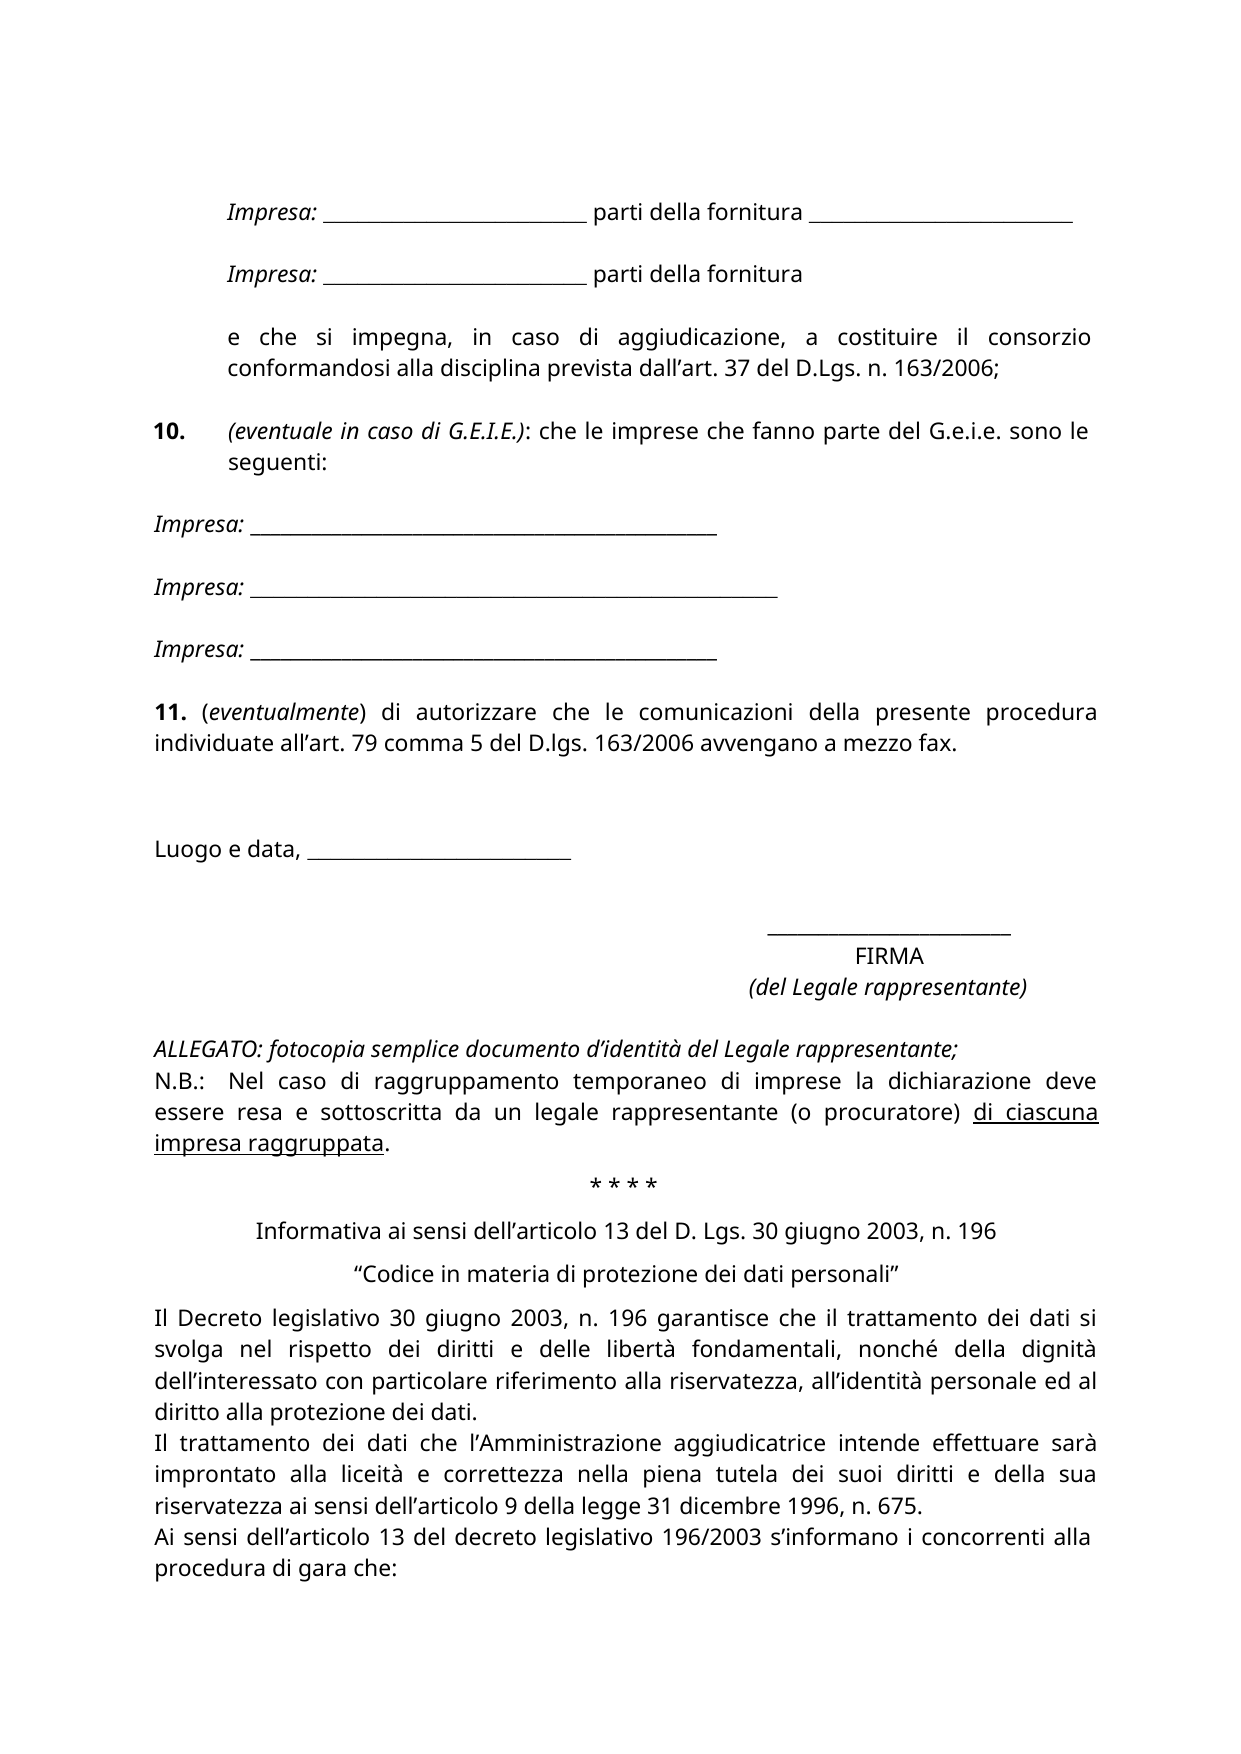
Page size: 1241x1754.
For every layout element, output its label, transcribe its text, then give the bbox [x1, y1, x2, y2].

text Il trattamento dei dati che l’Amministrazione aggiudicatrice intende effettuare sarà improntato alla liceità e correttezza nella piena tutela dei suoi diritti e della sua riservatezza ai sensi dell’articolo 9 della legge 31 dicembre 1996, n. 675. [154, 1427, 1098, 1521]
text Impresa: ______________________________________________ [154, 508, 1134, 539]
text N.B.: Nel caso di raggruppamento temporaneo di imprese la dichiarazione deve essere resa e sottoscritta da un legale rappresentante (o procuratore) di ciascuna impresa raggruppata. [154, 1064, 1098, 1158]
text Impresa: ______________________________________________ [154, 571, 1093, 602]
text Impresa: _______________________ parti della fornitura [227, 258, 1093, 289]
text Impresa: _______________________ parti della fornitura _______________________ [227, 196, 1093, 227]
text “Codice in materia di protezione dei dati personali” [154, 1258, 1098, 1289]
text (del Legale rappresentante) [686, 971, 1093, 1002]
text Luogo e data, _______________________ [154, 833, 1093, 864]
text 10. (eventuale in caso di G.E.I.E.): che le imprese che fanno parte del G.e.i.e. sono le seguenti: [153, 414, 1097, 477]
text ________________________ [686, 908, 1093, 939]
text Il Decreto legislativo 30 giugno 2003, n. 196 garantisce che il trattamento dei dati si svolga nel rispetto dei diritti e delle libertà fondamentali, nonché della dignità dell’interessato con particolare riferimento alla riservatezza, all’identità personale ed al diritto alla protezione dei dati. [154, 1302, 1098, 1427]
text Informativa ai sensi dell’articolo 13 del D. Lgs. 30 giugno 2003, n. 196 [154, 1214, 1098, 1246]
text Impresa: ______________________________________________ [154, 633, 1093, 664]
text Ai sensi dell’articolo 13 del decreto legislativo 196/2003 s’informano i concorrenti alla procedura di gara che: [154, 1521, 1093, 1583]
text * * * * [154, 1171, 1093, 1202]
text e che si impegna, in caso di aggiudicazione, a costituire il consorzio conformandosi alla disciplina prevista dall’art. 37 del D.Lgs. n. 163/2006; [227, 321, 1093, 383]
text 11. (eventualmente) di autorizzare che le comunicazioni della presente procedura individuate all’art. 79 comma 5 del D.lgs. 163/2006 avvengano a mezzo fax. [154, 696, 1098, 758]
text FIRMA [686, 939, 1093, 971]
text ALLEGATO: fotocopia semplice documento d’identità del Legale rappresentante; [154, 1033, 1093, 1064]
